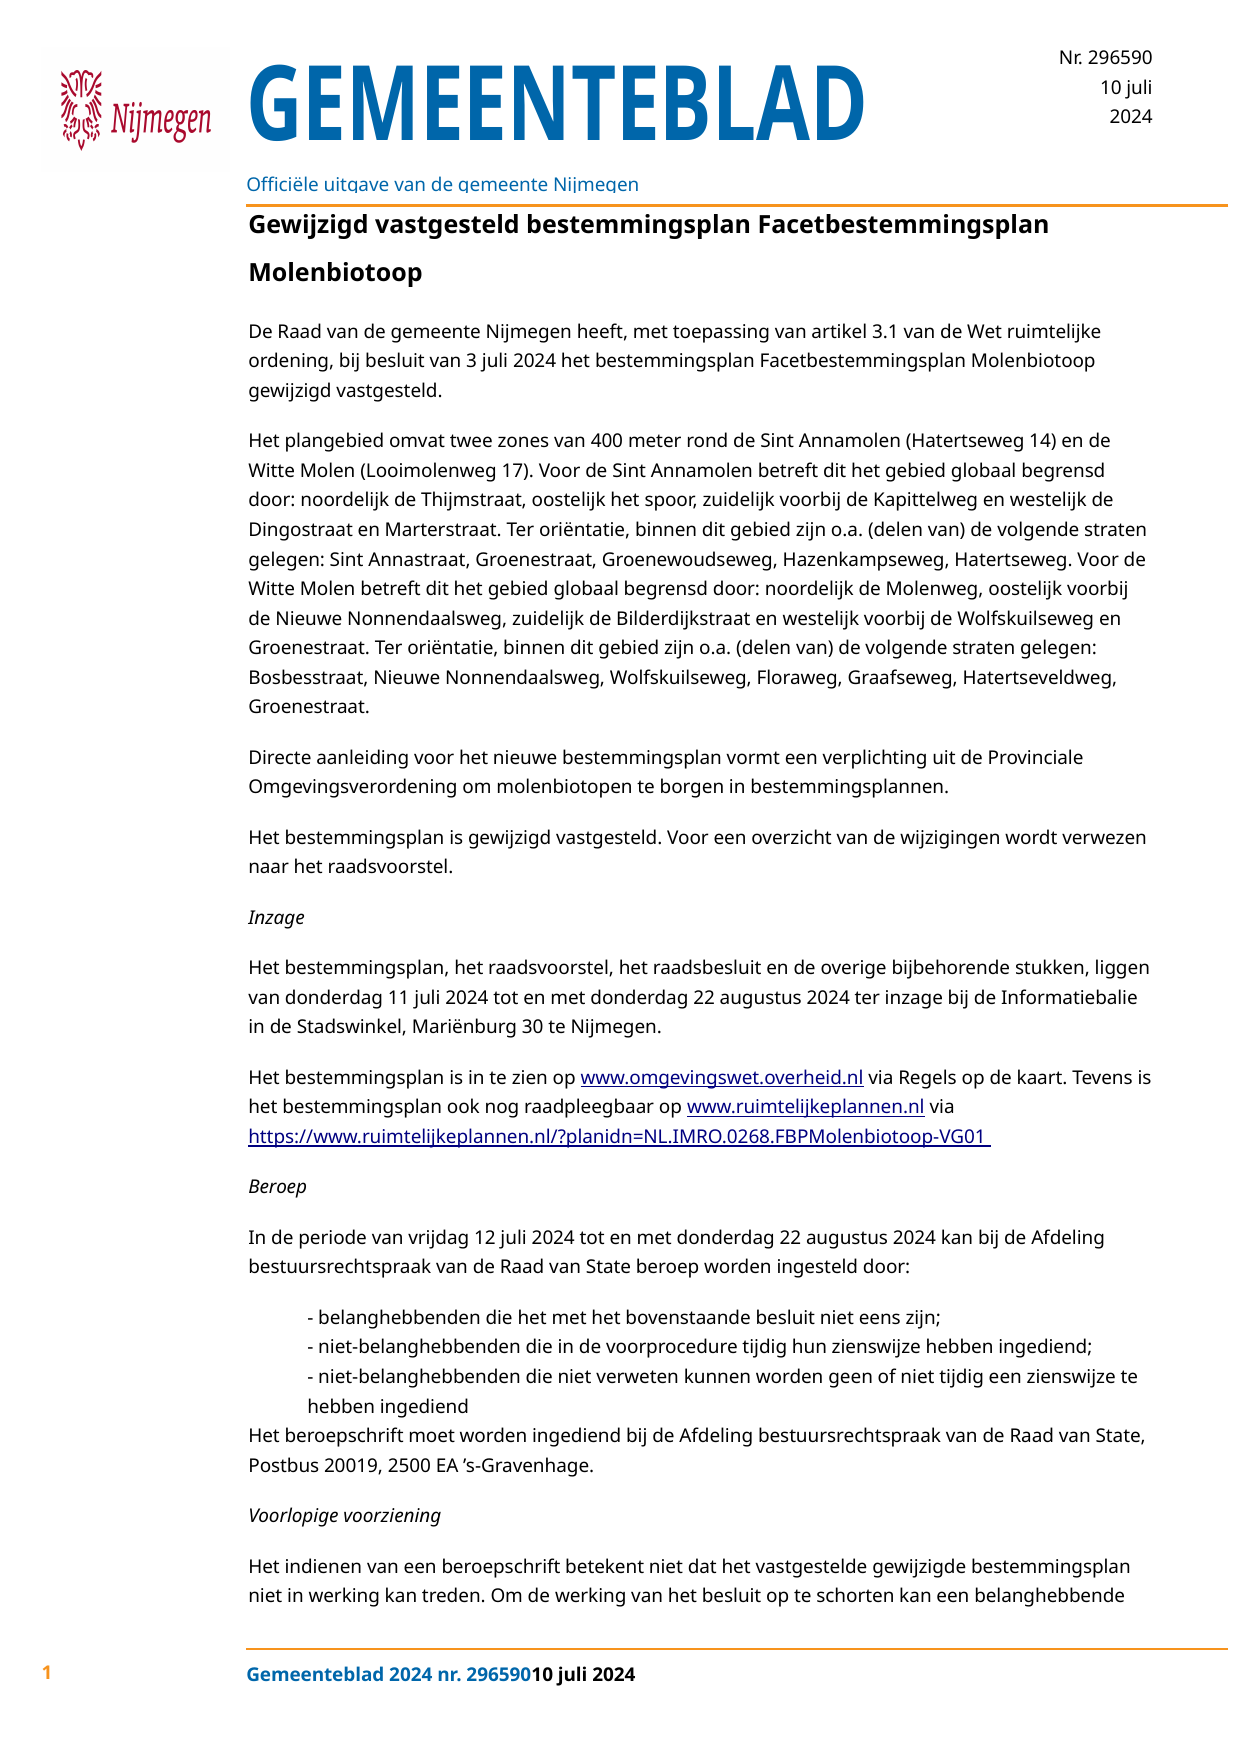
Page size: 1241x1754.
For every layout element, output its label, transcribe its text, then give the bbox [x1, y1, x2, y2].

text In de periode van vrijdag 12 juli 2024 tot en met donderdag 22 augustus 2024 kan bij de Afdeling bestuursrechtspraak van de Raad van State beroep worden ingesteld door: [248, 1224, 1152, 1279]
text Het bestemmingsplan, het raadsvoorstel, het raadsbesluit en de overige bijbehorende stukken, liggen van donderdag 11 juli 2024 tot en met donderdag 22 augustus 2024 ter inzage bij de Informatiebalie in de Stadswinkel, Mariënburg 30 te Nijmegen. [248, 954, 1152, 1039]
text Het indienen van een beroepschrift betekent niet dat het vastgestelde gewijzigde bestemmingsplan niet in werking kan treden. Om de werking van het besluit op te schorten kan een belanghebbende [248, 1553, 1152, 1608]
text Het plangebied omvat twee zones van 400 meter rond de Sint Annamolen (Hatertseweg 14) en de Witte Molen (Looimolenweg 17). Voor de Sint Annamolen betreft dit het gebied globaal begrensd door: noordelijk de Thijmstraat, oostelijk het spoor, zuidelijk voorbij de Kapittelweg en westelijk de Dingostraat en Marterstraat. Ter oriëntatie, binnen dit gebied zijn o.a. (delen van) de volgende straten gelegen: Sint Annastraat, Groenestraat, Groenewoudseweg, Hazenkampseweg, Hatertseweg. Voor de Witte Molen betreft dit het gebied globaal begrensd door: noordelijk de Molenweg, oostelijk voorbij de Nieuwe Nonnendaalsweg, zuidelijk de Bilderdijkstraat en westelijk voorbij de Wolfskuilseweg en Groenestraat. Ter oriëntatie, binnen dit gebied zijn o.a. (delen van) de volgende straten gelegen: Bosbesstraat, Nieuwe Nonnendaalsweg, Wolfskuilseweg, Floraweg, Graafseweg, Hatertseveldweg, Groenestraat. [248, 427, 1152, 719]
text De Raad van de gemeente Nijmegen heeft, met toepassing van artikel 3.1 van de Wet ruimtelijke ordening, bij besluit van 3 juli 2024 het bestemmingsplan Facetbestemmingsplan Molenbiotoop gewijzigd vastgesteld. [248, 318, 1152, 403]
text Beroep [248, 1174, 1152, 1199]
text Directe aanleiding voor het nieuwe bestemmingsplan vormt een verplichting uit de Provinciale Omgevingsverordening om molenbiotopen te borgen in bestemmingsplannen. [248, 744, 1152, 799]
text Het bestemmingsplan is in te zien op www.omgevingswet.overheid.nl via Regels op de kaart. Tevens is het bestemmingsplan ook nog raadpleegbaar op www.ruimtelijkeplannen.nl via https://www.ruimtelijkeplannen.nl/?planidn=NL.IMRO.0268.FBPMolenbiotoop-VG01 [248, 1064, 1152, 1149]
list - belanghebbenden die het met het bovenstaande besluit niet eens zijn; [248, 1304, 1152, 1330]
picture [41, 47, 231, 172]
text Inzage [248, 904, 1152, 930]
text Het beroepschrift moet worden ingediend bij de Afdeling bestuursrechtspraak van de Raad van State, Postbus 20019, 2500 EA ’s-Gravenhage. [248, 1422, 1152, 1478]
text Gewijzigd vastgesteld bestemmingsplan Facetbestemmingsplan Molenbiotoop [248, 207, 1152, 288]
list - niet-belanghebbenden die niet verweten kunnen worden geen of niet tijdig een zienswijze te hebben ingediend [248, 1363, 1152, 1419]
list - niet-belanghebbenden die in de voorprocedure tijdig hun zienswijze hebben ingediend; [248, 1334, 1152, 1359]
text Voorlopige voorziening [248, 1502, 1152, 1528]
text Het bestemmingsplan is gewijzigd vastgesteld. Voor een overzicht van de wijzigingen wordt verwezen naar het raadsvoorstel. [248, 824, 1152, 879]
